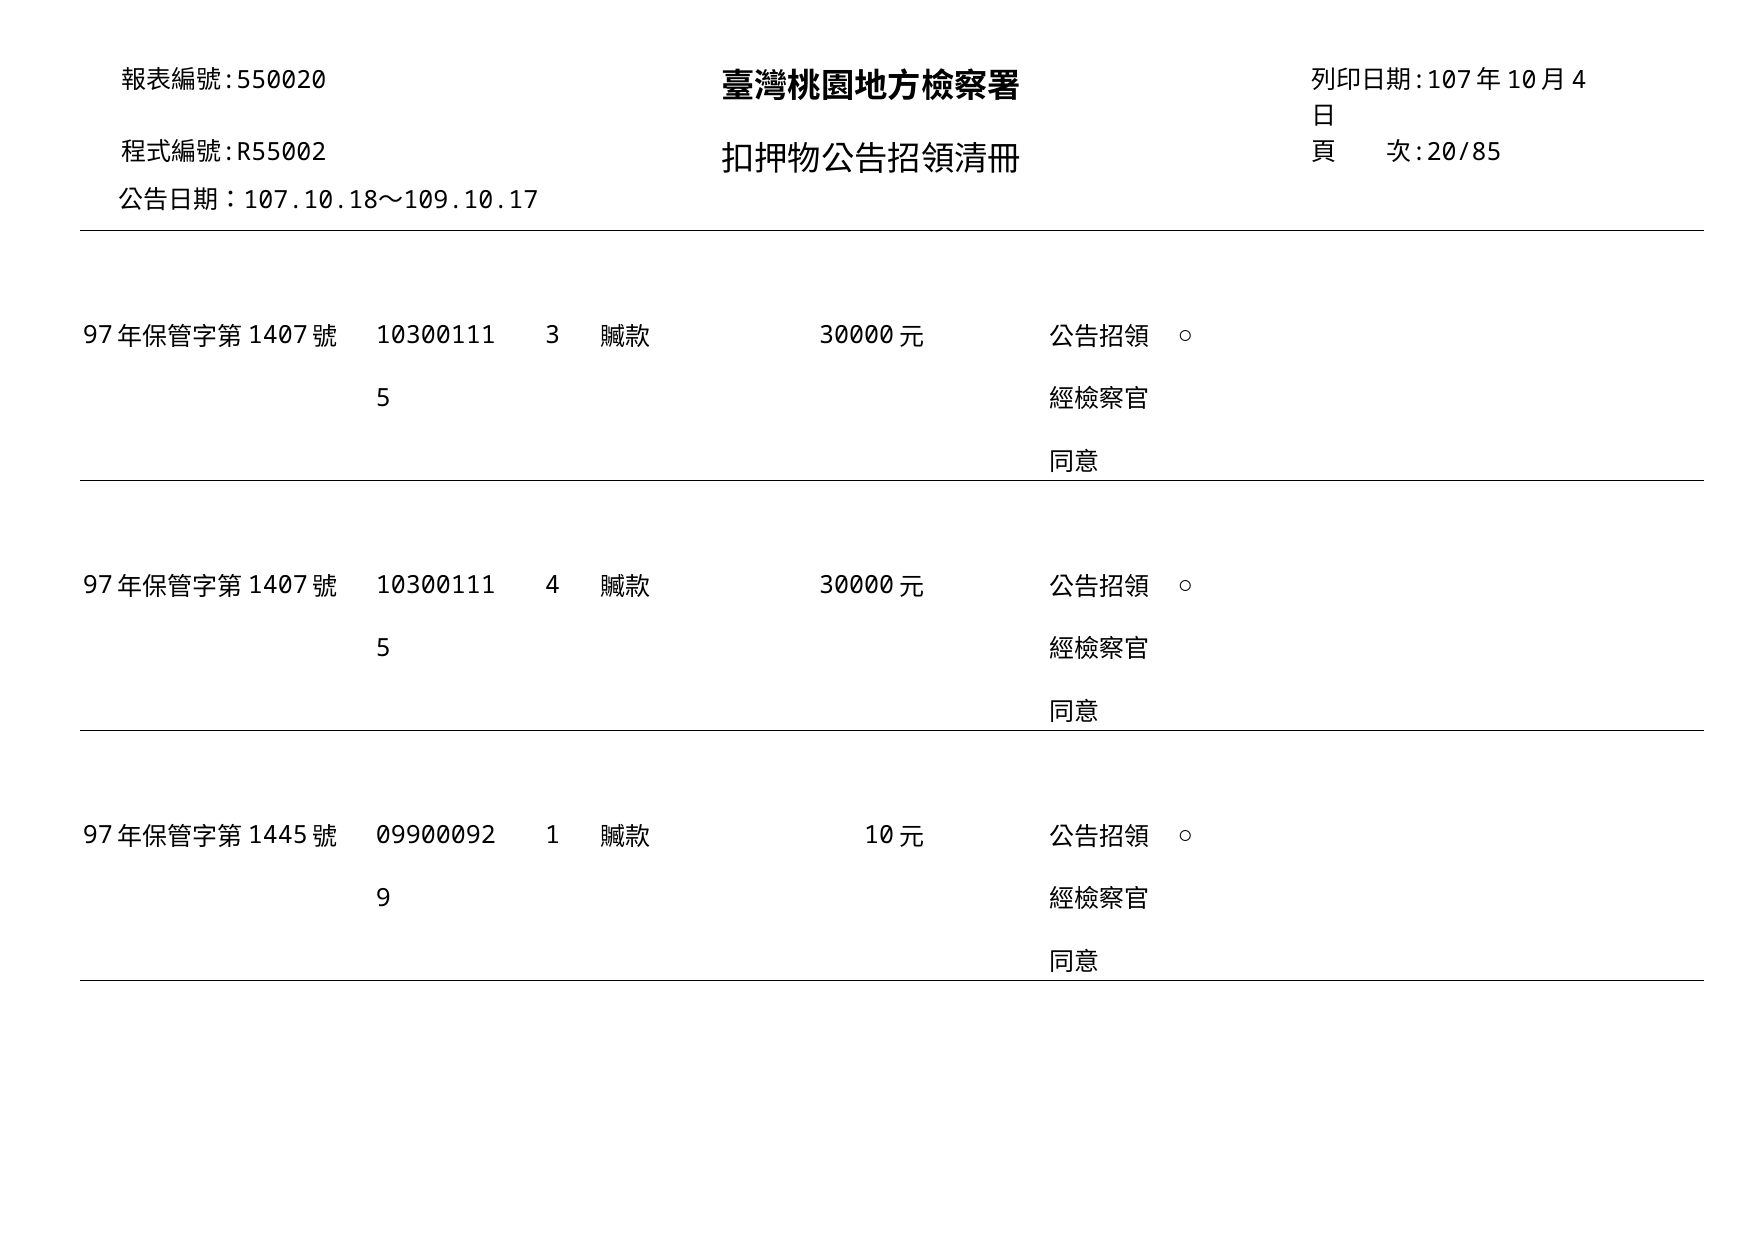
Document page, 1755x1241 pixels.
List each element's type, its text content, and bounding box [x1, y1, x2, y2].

table_cell [1575, 231, 1704, 480]
table_cell 3 [507, 231, 597, 480]
table_cell ○ [1175, 231, 1317, 480]
table_cell [927, 731, 1046, 980]
table_cell [1575, 731, 1704, 980]
table_cell 公告招領經檢察官同意 [1046, 481, 1175, 730]
table_cell 30000元 [808, 481, 927, 730]
table_cell 103001115 [373, 481, 507, 730]
table_cell 97年保管字第1407號 [80, 231, 373, 480]
table_cell ○ [1175, 481, 1317, 730]
table_cell 099000929 [373, 731, 507, 980]
table_cell 贓款 [597, 231, 807, 480]
table_cell 97年保管字第1445號 [80, 731, 373, 980]
table_cell 97年保管字第1407號 [80, 481, 373, 730]
table_cell [927, 231, 1046, 480]
table_cell [1317, 731, 1575, 980]
table_cell [1317, 231, 1575, 480]
table_cell 贓款 [597, 481, 807, 730]
table_cell ○ [1175, 731, 1317, 980]
table_cell 公告招領經檢察官同意 [1046, 231, 1175, 480]
table_cell 公告招領經檢察官同意 [1046, 731, 1175, 980]
table_cell 10元 [808, 731, 927, 980]
table_cell 30000元 [808, 231, 927, 480]
table_cell [927, 481, 1046, 730]
table_cell 1 [507, 731, 597, 980]
table_cell [1317, 481, 1575, 730]
table_cell 贓款 [597, 731, 807, 980]
table_cell 4 [507, 481, 597, 730]
table_cell 103001115 [373, 231, 507, 480]
table_cell [1575, 481, 1704, 730]
